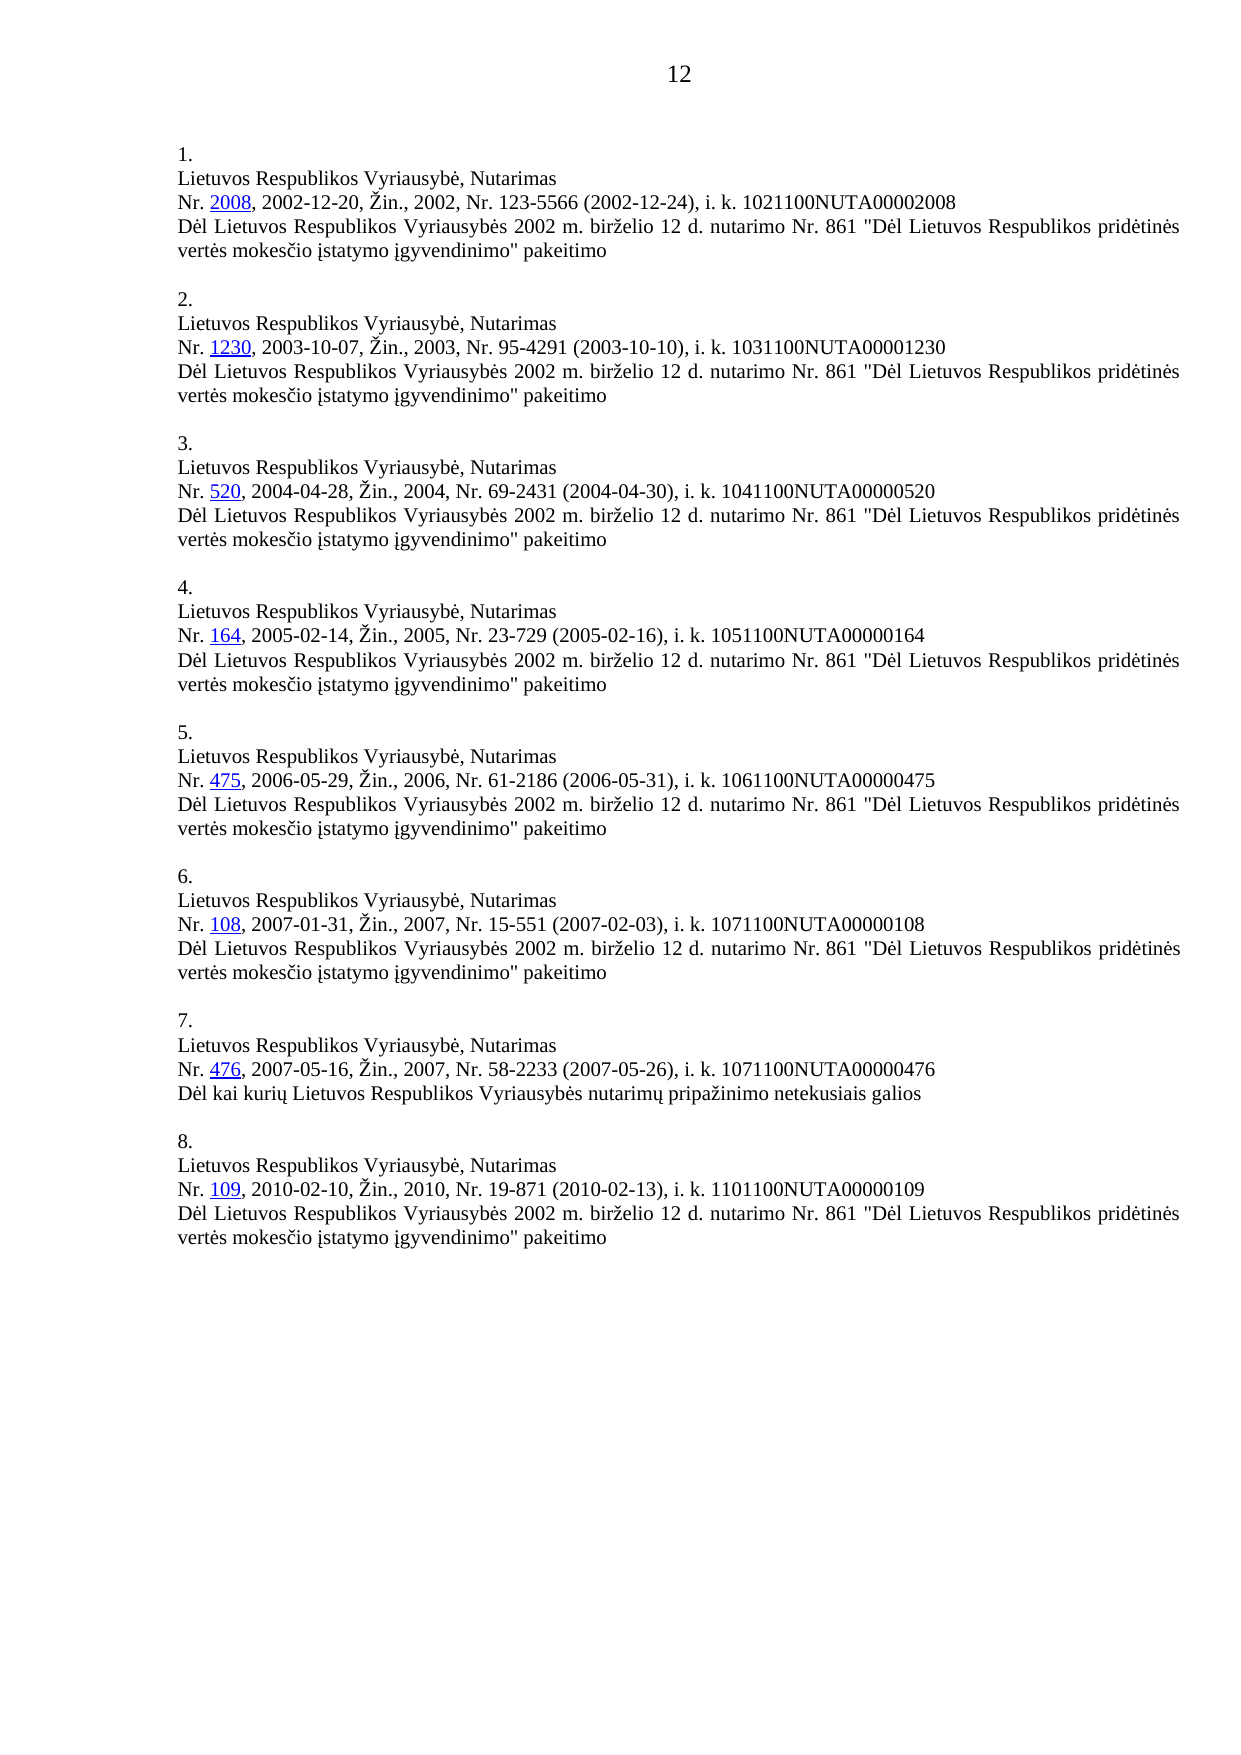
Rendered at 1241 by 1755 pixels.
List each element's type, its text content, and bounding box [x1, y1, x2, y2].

text 7. [177, 1008, 1181, 1032]
text Nr. 108, 2007-01-31, Žin., 2007, Nr. 15-551 (2007-02-03), i. k. 1071100NUTA00000108 [177, 912, 1181, 936]
text Nr. 164, 2005-02-14, Žin., 2005, Nr. 23-729 (2005-02-16), i. k. 1051100NUTA00000164 [177, 623, 1181, 647]
text Dėl Lietuvos Respublikos Vyriausybės 2002 m. birželio 12 d. nutarimo Nr. 861 "Dėl Lietuvos Respublikos pridėtinės vertės mokesčio įstatymo įgyvendinimo" pakeitimo [177, 792, 1181, 840]
text 5. [177, 720, 1181, 744]
text Dėl Lietuvos Respublikos Vyriausybės 2002 m. birželio 12 d. nutarimo Nr. 861 "Dėl Lietuvos Respublikos pridėtinės vertės mokesčio įstatymo įgyvendinimo" pakeitimo [177, 214, 1181, 262]
text Nr. 520, 2004-04-28, Žin., 2004, Nr. 69-2431 (2004-04-30), i. k. 1041100NUTA00000520 [177, 479, 1181, 503]
text 6. [177, 864, 1181, 888]
text Dėl kai kurių Lietuvos Respublikos Vyriausybės nutarimų pripažinimo netekusiais galios [177, 1081, 1181, 1105]
text Nr. 109, 2010-02-10, Žin., 2010, Nr. 19-871 (2010-02-13), i. k. 1101100NUTA00000109 [177, 1177, 1181, 1201]
text Lietuvos Respublikos Vyriausybė, Nutarimas [177, 166, 1181, 190]
text 8. [177, 1129, 1181, 1153]
text 3. [177, 431, 1181, 455]
text Nr. 2008, 2002-12-20, Žin., 2002, Nr. 123-5566 (2002-12-24), i. k. 1021100NUTA00002008 [177, 190, 1181, 214]
text Nr. 476, 2007-05-16, Žin., 2007, Nr. 58-2233 (2007-05-26), i. k. 1071100NUTA00000476 [177, 1057, 1181, 1081]
text 1. [177, 142, 1181, 166]
text Dėl Lietuvos Respublikos Vyriausybės 2002 m. birželio 12 d. nutarimo Nr. 861 "Dėl Lietuvos Respublikos pridėtinės vertės mokesčio įstatymo įgyvendinimo" pakeitimo [177, 1201, 1181, 1249]
text 2. [177, 287, 1181, 311]
text Lietuvos Respublikos Vyriausybė, Nutarimas [177, 888, 1181, 912]
text Lietuvos Respublikos Vyriausybė, Nutarimas [177, 744, 1181, 768]
text Lietuvos Respublikos Vyriausybė, Nutarimas [177, 311, 1181, 335]
text 4. [177, 575, 1181, 599]
text Nr. 475, 2006-05-29, Žin., 2006, Nr. 61-2186 (2006-05-31), i. k. 1061100NUTA00000475 [177, 768, 1181, 792]
text Lietuvos Respublikos Vyriausybė, Nutarimas [177, 1153, 1181, 1177]
text Dėl Lietuvos Respublikos Vyriausybės 2002 m. birželio 12 d. nutarimo Nr. 861 "Dėl Lietuvos Respublikos pridėtinės vertės mokesčio įstatymo įgyvendinimo" pakeitimo [177, 359, 1181, 407]
text Dėl Lietuvos Respublikos Vyriausybės 2002 m. birželio 12 d. nutarimo Nr. 861 "Dėl Lietuvos Respublikos pridėtinės vertės mokesčio įstatymo įgyvendinimo" pakeitimo [177, 647, 1181, 696]
text Lietuvos Respublikos Vyriausybė, Nutarimas [177, 455, 1181, 479]
text Dėl Lietuvos Respublikos Vyriausybės 2002 m. birželio 12 d. nutarimo Nr. 861 "Dėl Lietuvos Respublikos pridėtinės vertės mokesčio įstatymo įgyvendinimo" pakeitimo [177, 503, 1181, 551]
text Dėl Lietuvos Respublikos Vyriausybės 2002 m. birželio 12 d. nutarimo Nr. 861 "Dėl Lietuvos Respublikos pridėtinės vertės mokesčio įstatymo įgyvendinimo" pakeitimo [177, 936, 1181, 984]
text Lietuvos Respublikos Vyriausybė, Nutarimas [177, 1032, 1181, 1057]
text Nr. 1230, 2003-10-07, Žin., 2003, Nr. 95-4291 (2003-10-10), i. k. 1031100NUTA00001230 [177, 335, 1181, 359]
text Lietuvos Respublikos Vyriausybė, Nutarimas [177, 599, 1181, 623]
